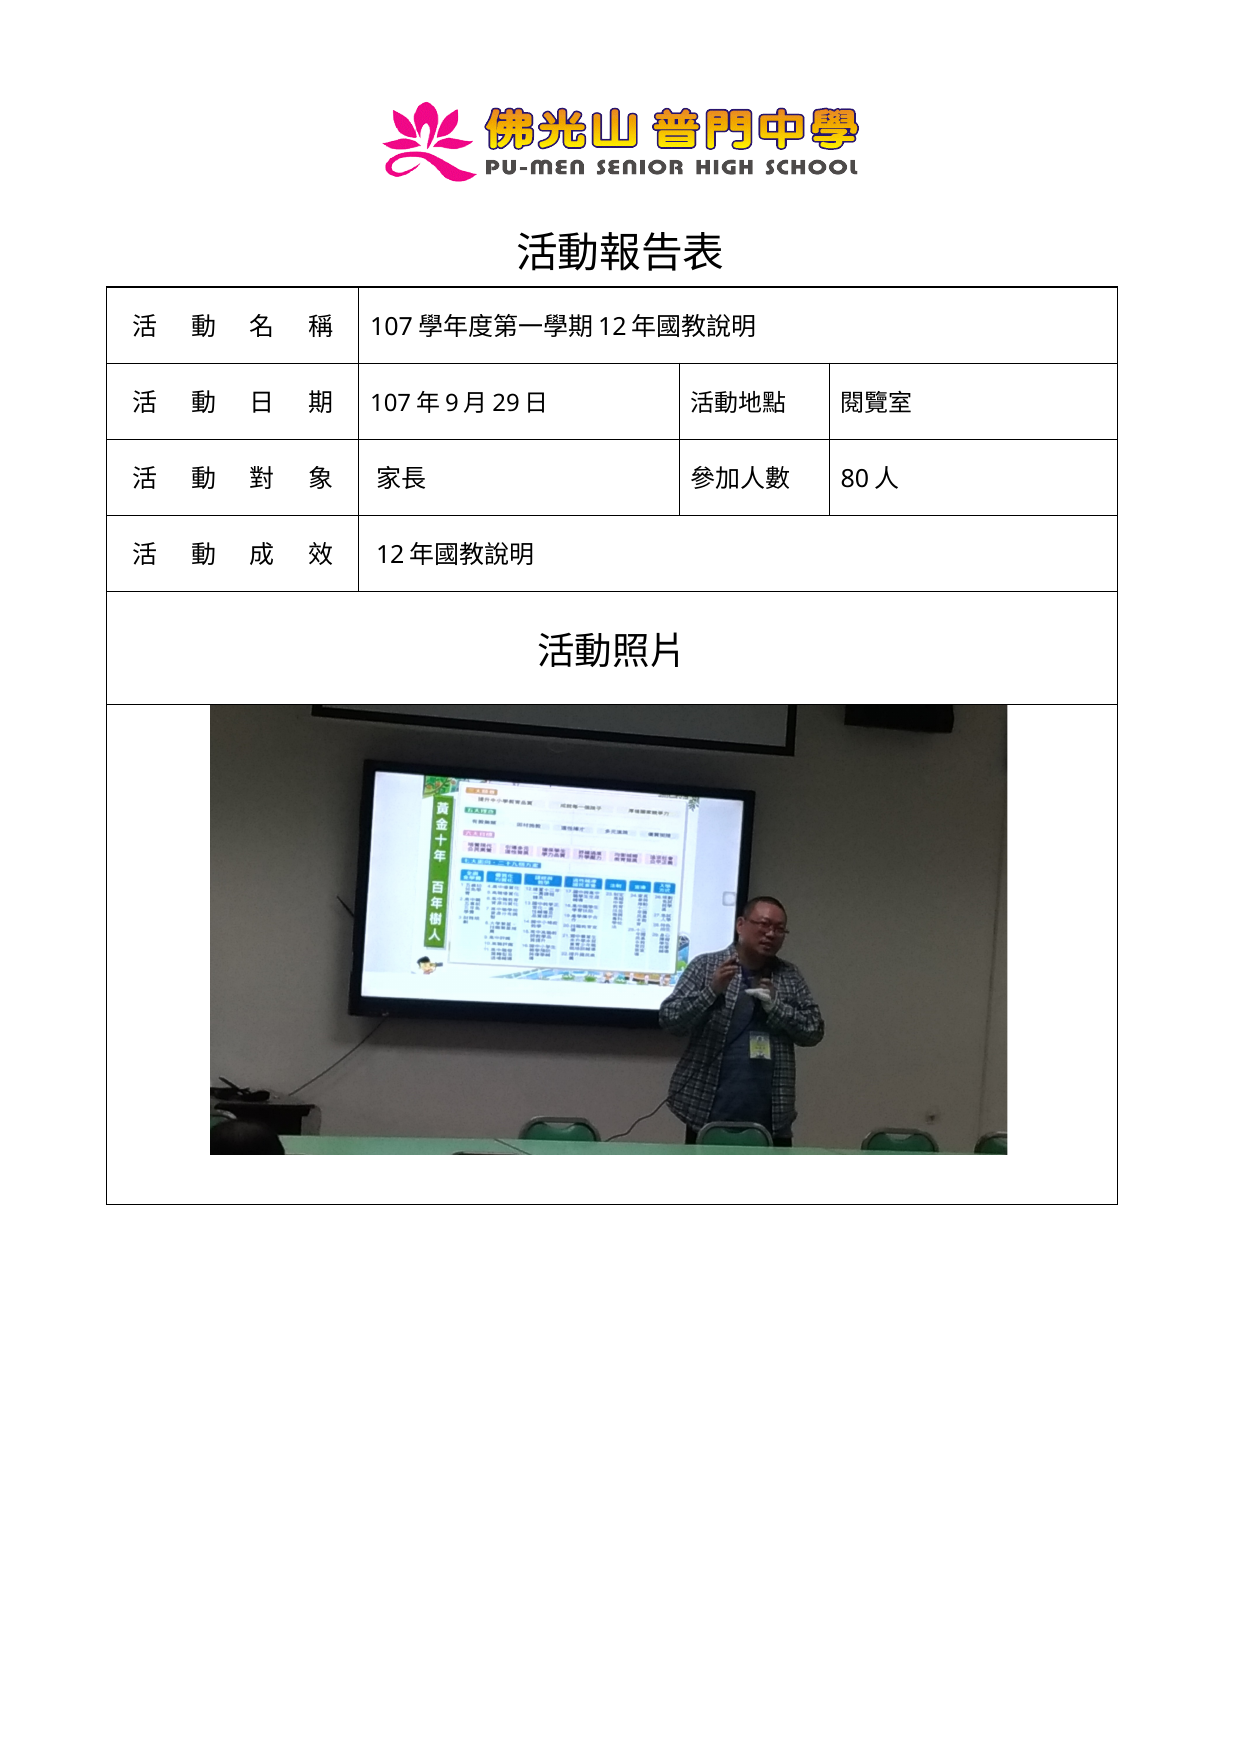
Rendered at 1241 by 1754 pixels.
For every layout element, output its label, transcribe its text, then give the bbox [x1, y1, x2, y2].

table_cell 12年國教說明 [359, 516, 1117, 591]
table_cell 80人 [830, 440, 1117, 514]
table_cell [107, 705, 1117, 1204]
table_cell 家長 [359, 440, 679, 514]
table_cell 閱覽室 [830, 364, 1117, 438]
table_cell 活動對象 [107, 440, 358, 514]
table_cell 活動照片 [107, 592, 1117, 704]
table_header 107學年度第一學期12年國教說明 [359, 288, 1117, 362]
picture [378, 98, 862, 185]
picture [210, 705, 1008, 1155]
text 活動報告表 [118, 211, 1122, 286]
table_cell 107年9月29日 [359, 364, 679, 438]
table_cell 活動成效 [107, 516, 358, 591]
table_cell 活動日期 [107, 364, 358, 438]
table_header 活動名稱 [107, 288, 358, 362]
table_cell 參加人數 [680, 440, 829, 514]
table_cell 活動地點 [680, 364, 829, 438]
